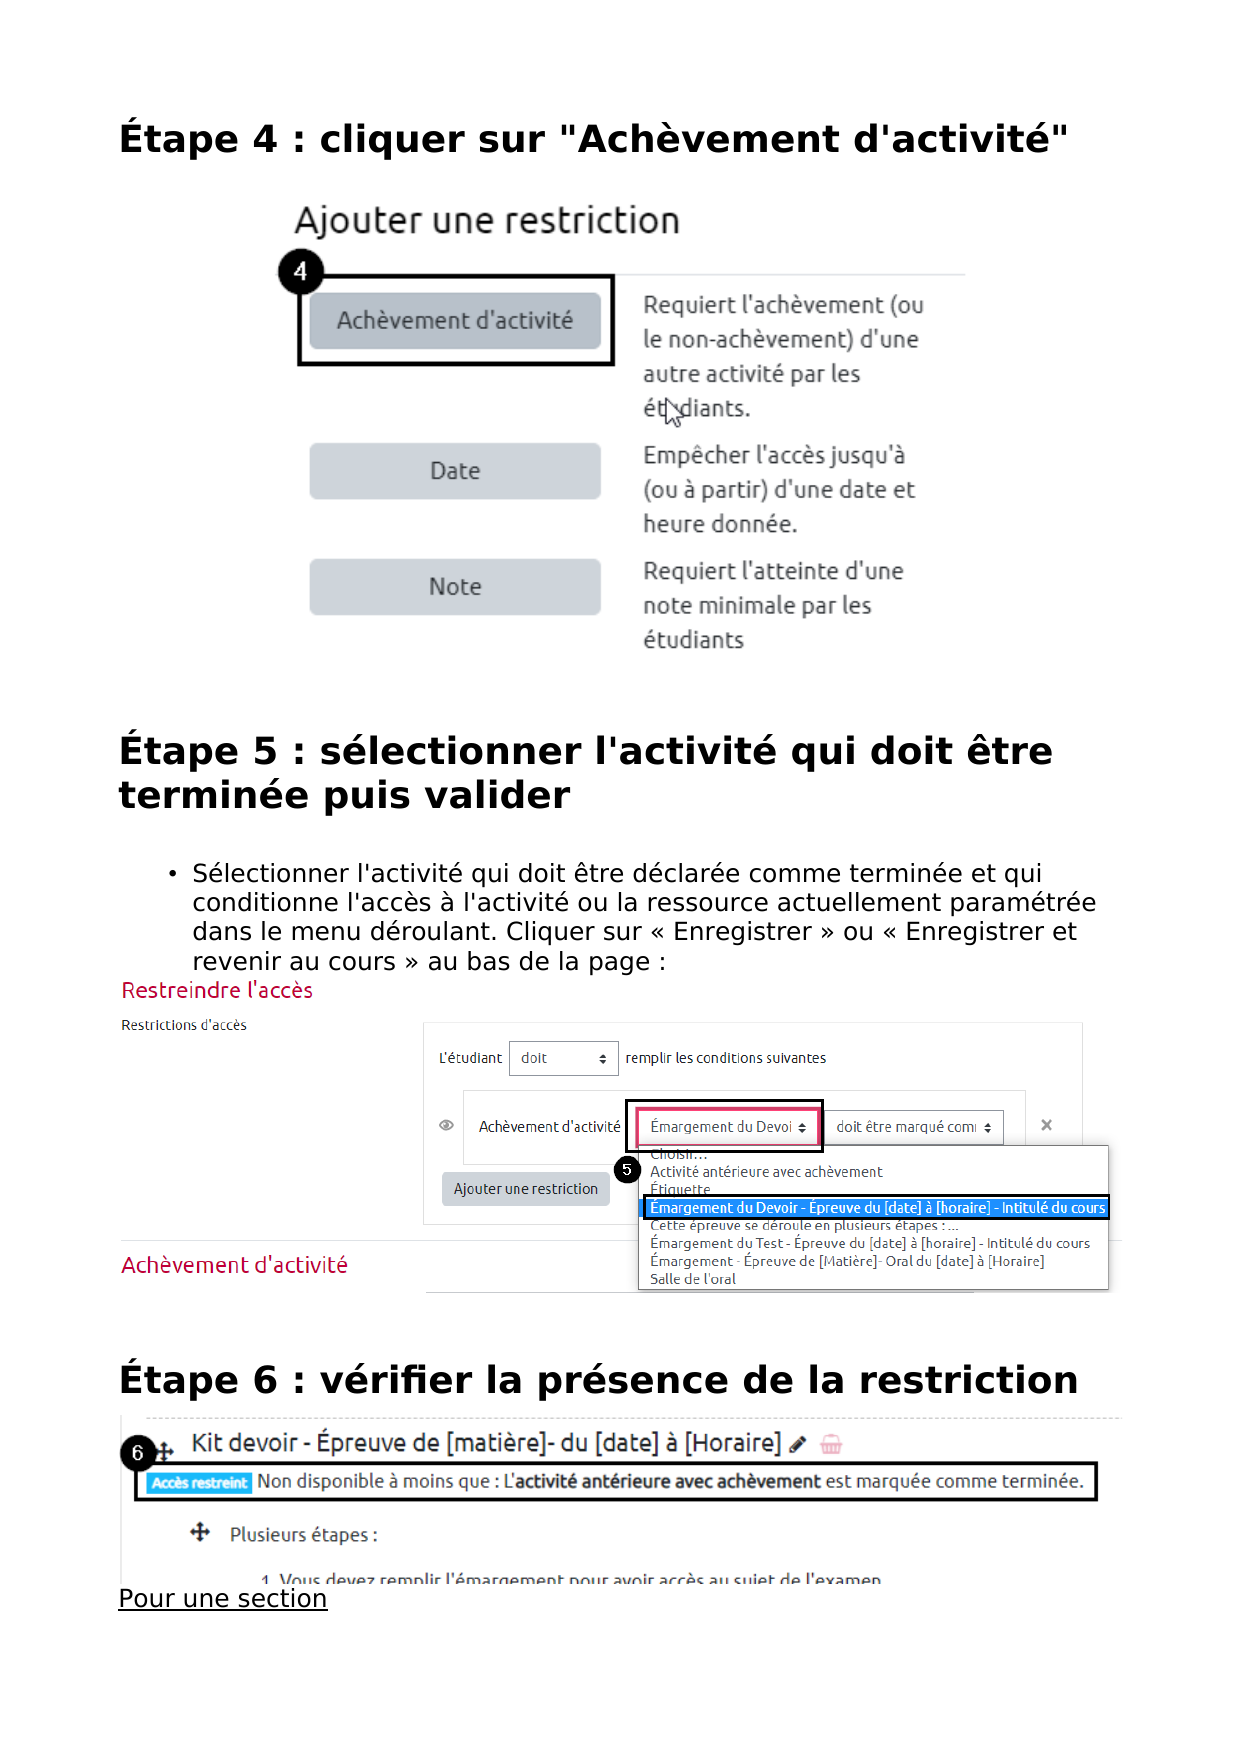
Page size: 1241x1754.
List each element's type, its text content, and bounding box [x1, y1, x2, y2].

picture [118, 976, 1123, 1293]
subtitle Étape 4 : cliquer sur "Achèvement d'activité" [118, 118, 1122, 162]
picture [274, 174, 966, 664]
subtitle Étape 5 : sélectionner l'activité qui doit être terminée puis valider [118, 730, 1122, 817]
picture [118, 1415, 1123, 1584]
list Sélectionner l'activité qui doit être déclarée comme terminée et qui conditionne l'accès à l'activité ou la ressource actuellement paramétrée dans le menu déroulant. Cliquer sur « Enregistrer » ou « Enregistrer et revenir au cours » au bas de la page : [177, 859, 1122, 976]
subtitle Étape 6 : vérifier la présence de la restriction [118, 1359, 1122, 1402]
text Pour une section [118, 1584, 1122, 1613]
